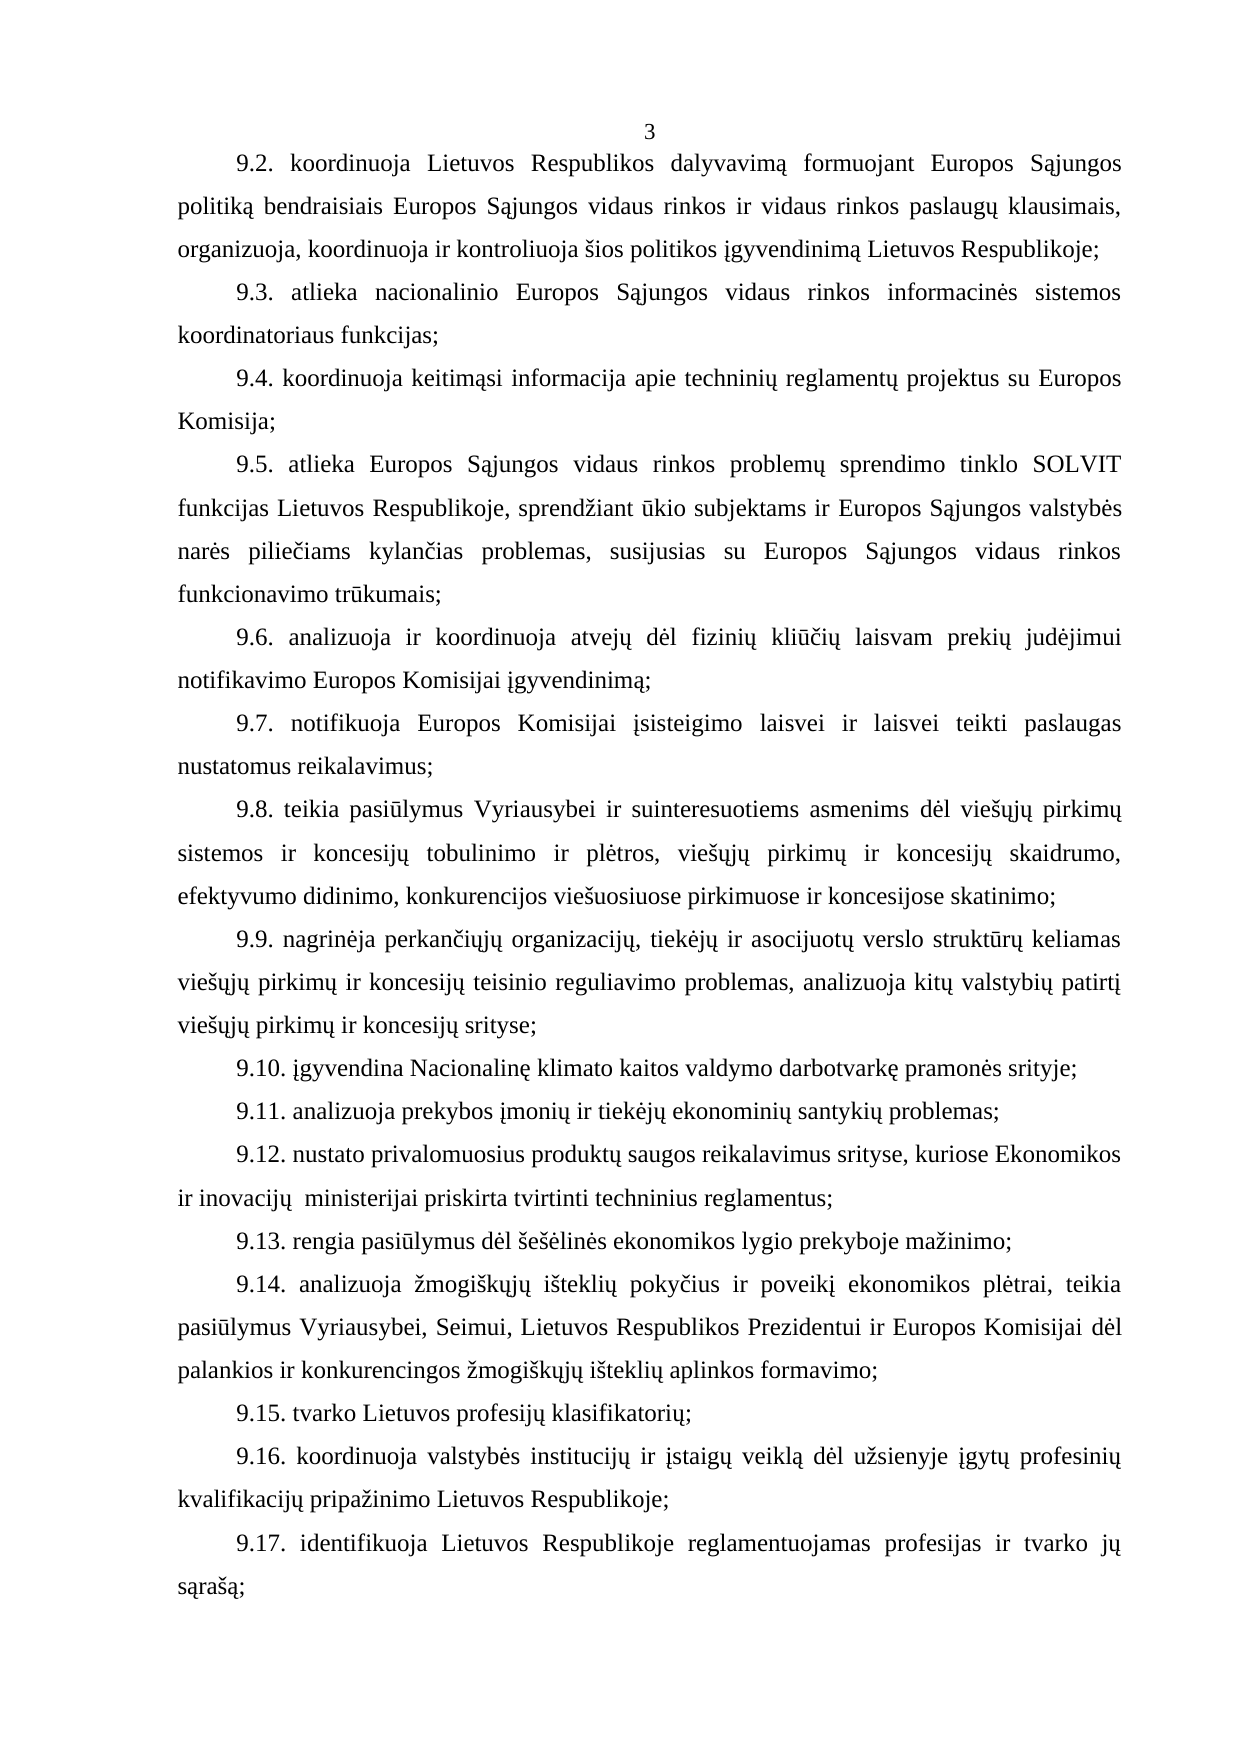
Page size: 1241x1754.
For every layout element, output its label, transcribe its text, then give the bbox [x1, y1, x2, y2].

text 9.6. analizuoja ir koordinuoja atvejų dėl fizinių kliūčių laisvam prekių judėjimui notifikavimo Europos Komisijai įgyvendinimą; [177, 622, 1122, 694]
text 9.11. analizuoja prekybos įmonių ir tiekėjų ekonominių santykių problemas; [177, 1096, 1122, 1125]
text 9.17. identifikuoja Lietuvos Respublikoje reglamentuojamas profesijas ir tvarko jų sąrašą; [177, 1528, 1122, 1599]
text 9.10. įgyvendina Nacionalinę klimato kaitos valdymo darbotvarkę pramonės srityje; [177, 1053, 1122, 1082]
text 9.8. teikia pasiūlymus Vyriausybei ir suinteresuotiems asmenims dėl viešųjų pirkimų sistemos ir koncesijų tobulinimo ir plėtros, viešųjų pirkimų ir koncesijų skaidrumo, efektyvumo didinimo, konkurencijos viešuosiuose pirkimuose ir koncesijose skatinimo; [177, 794, 1122, 909]
text 9.14. analizuoja žmogiškųjų išteklių pokyčius ir poveikį ekonomikos plėtrai, teikia pasiūlymus Vyriausybei, Seimui, Lietuvos Respublikos Prezidentui ir Europos Komisijai dėl palankios ir konkurencingos žmogiškųjų išteklių aplinkos formavimo; [177, 1269, 1122, 1384]
text 9.15. tvarko Lietuvos profesijų klasifikatorių; [177, 1398, 1122, 1427]
text 9.3. atlieka nacionalinio Europos Sąjungos vidaus rinkos informacinės sistemos koordinatoriaus funkcijas; [177, 277, 1122, 349]
text 9.7. notifikuoja Europos Komisijai įsisteigimo laisvei ir laisvei teikti paslaugas nustatomus reikalavimus; [177, 708, 1122, 780]
text 9.16. koordinuoja valstybės institucijų ir įstaigų veiklą dėl užsienyje įgytų profesinių kvalifikacijų pripažinimo Lietuvos Respublikoje; [177, 1441, 1122, 1513]
text 9.2. koordinuoja Lietuvos Respublikos dalyvavimą formuojant Europos Sąjungos politiką bendraisiais Europos Sąjungos vidaus rinkos ir vidaus rinkos paslaugų klausimais, organizuoja, koordinuoja ir kontroliuoja šios politikos įgyvendinimą Lietuvos Respublikoje; [177, 148, 1122, 263]
text 9.12. nustato privalomuosius produktų saugos reikalavimus srityse, kuriose Ekonomikos ir inovacijų ministerijai priskirta tvirtinti techninius reglamentus; [177, 1139, 1122, 1211]
text 9.5. atlieka Europos Sąjungos vidaus rinkos problemų sprendimo tinklo SOLVIT funkcijas Lietuvos Respublikoje, sprendžiant ūkio subjektams ir Europos Sąjungos valstybės narės piliečiams kylančias problemas, susijusias su Europos Sąjungos vidaus rinkos funkcionavimo trūkumais; [177, 449, 1122, 608]
text 9.4. koordinuoja keitimąsi informacija apie techninių reglamentų projektus su Europos Komisija; [177, 363, 1122, 435]
text 9.9. nagrinėja perkančiųjų organizacijų, tiekėjų ir asocijuotų verslo struktūrų keliamas viešųjų pirkimų ir koncesijų teisinio reguliavimo problemas, analizuoja kitų valstybių patirtį viešųjų pirkimų ir koncesijų srityse; [177, 924, 1122, 1039]
text 9.13. rengia pasiūlymus dėl šešėlinės ekonomikos lygio prekyboje mažinimo; [177, 1226, 1122, 1254]
